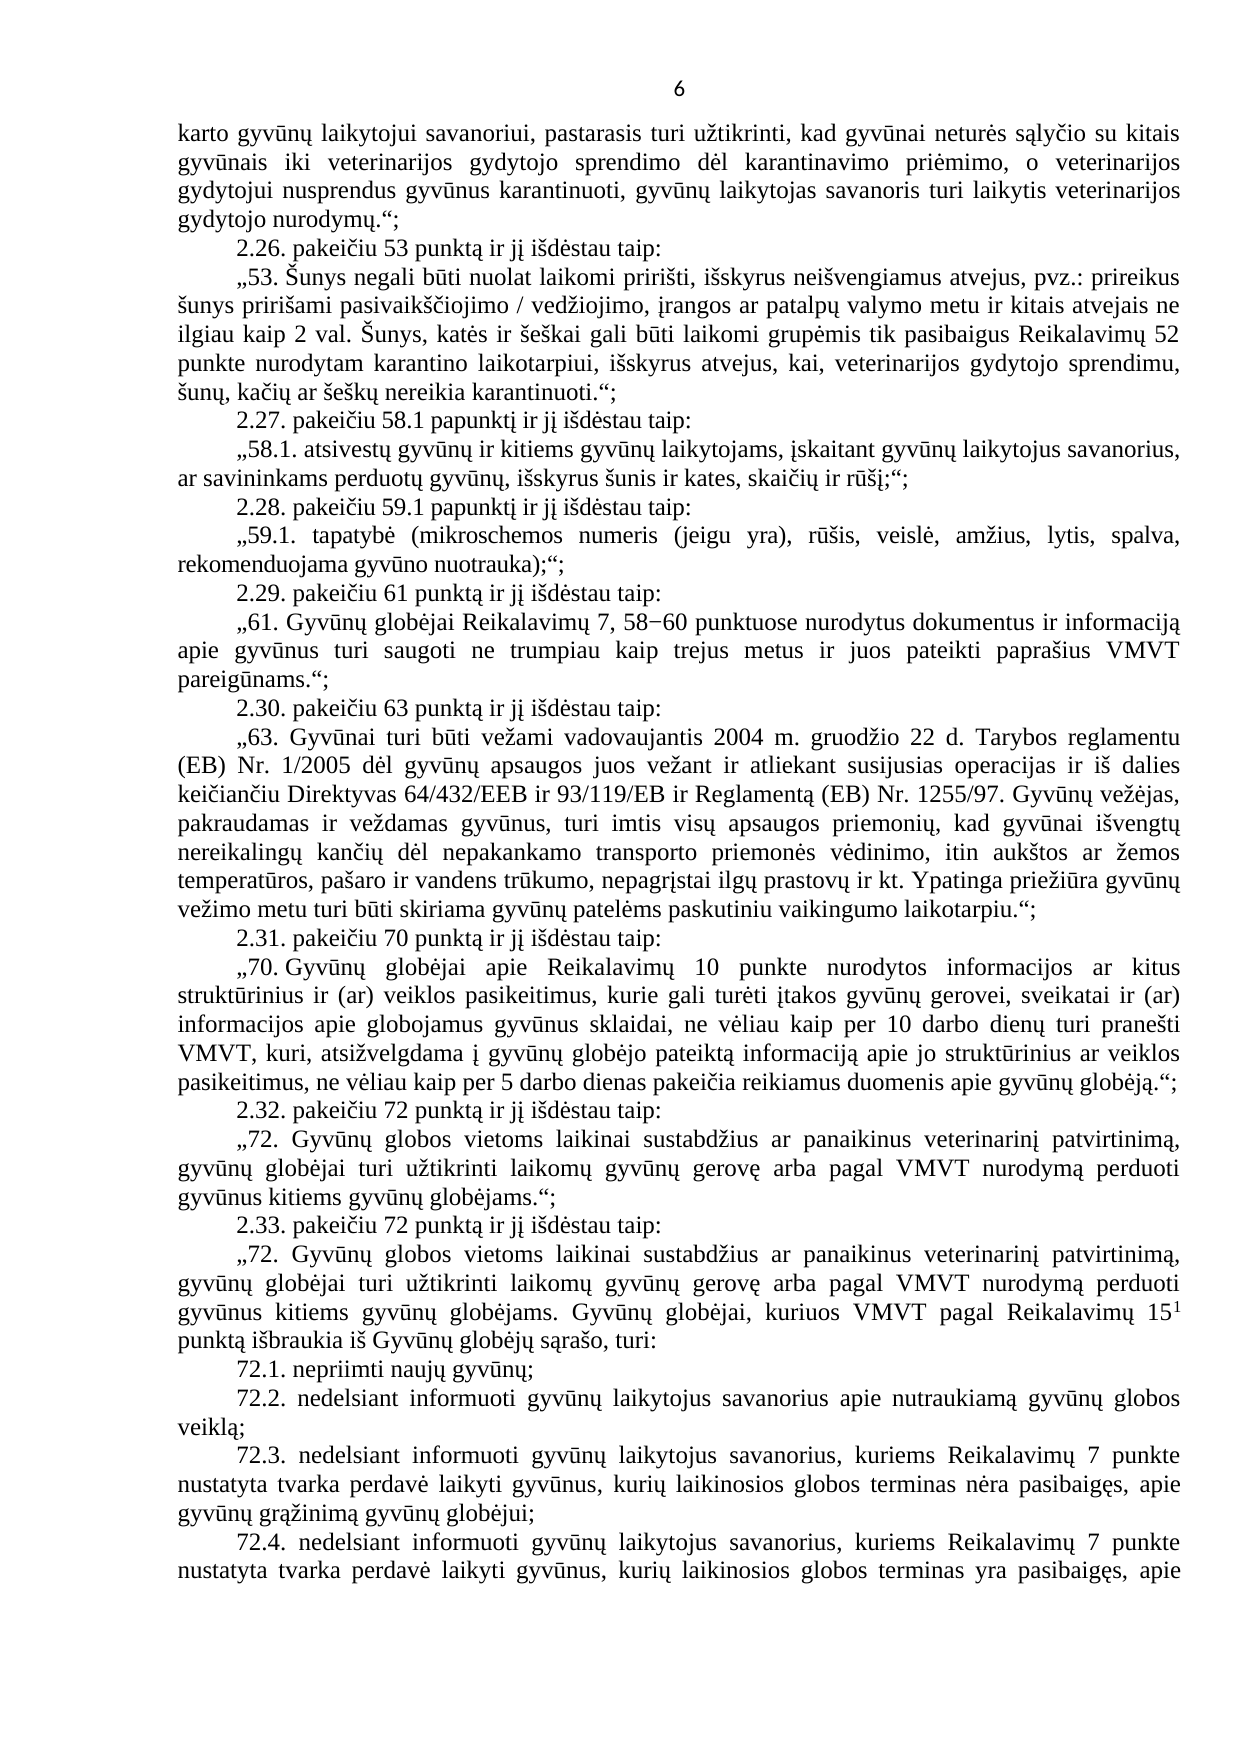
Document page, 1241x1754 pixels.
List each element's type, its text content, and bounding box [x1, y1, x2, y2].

text „53. Šunys negali būti nuolat laikomi pririšti, išskyrus neišvengiamus atvejus, pvz.: prireikus šunys pririšami pasivaikščiojimo / vedžiojimo, įrangos ar patalpų valymo metu ir kitais atvejais ne ilgiau kaip 2 val. Šunys, katės ir šeškai gali būti laikomi grupėmis tik pasibaigus Reikalavimų 52 punkte nurodytam karantino laikotarpiui, išskyrus atvejus, kai, veterinarijos gydytojo sprendimu, šunų, kačių ar šeškų nereikia karantinuoti.“; [177, 262, 1181, 406]
text „58.1. atsivestų gyvūnų ir kitiems gyvūnų laikytojams, įskaitant gyvūnų laikytojus savanorius, ar savininkams perduotų gyvūnų, išskyrus šunis ir kates, skaičių ir rūšį;“; [177, 434, 1181, 492]
text 2.32. pakeičiu 72 punktą ir jį išdėstau taip: [177, 1096, 1181, 1124]
text 72.3. nedelsiant informuoti gyvūnų laikytojus savanorius, kuriems Reikalavimų 7 punkte nustatyta tvarka perdavė laikyti gyvūnus, kurių laikinosios globos terminas nėra pasibaigęs, apie gyvūnų grąžinimą gyvūnų globėjui; [177, 1441, 1181, 1527]
text 2.26. pakeičiu 53 punktą ir jį išdėstau taip: [177, 233, 1181, 262]
text 2.31. pakeičiu 70 punktą ir jį išdėstau taip: [177, 923, 1181, 952]
text „61. Gyvūnų globėjai Reikalavimų 7, 58−60 punktuose nurodytus dokumentus ir informaciją apie gyvūnus turi saugoti ne trumpiau kaip trejus metus ir juos pateikti paprašius VMVT pareigūnams.“; [177, 607, 1181, 693]
text 2.29. pakeičiu 61 punktą ir jį išdėstau taip: [177, 578, 1181, 607]
text „59.1. tapatybė (mikroschemos numeris (jeigu yra), rūšis, veislė, amžius, lytis, spalva, rekomenduojama gyvūno nuotrauka);“; [177, 521, 1181, 578]
text „72. Gyvūnų globos vietoms laikinai sustabdžius ar panaikinus veterinarinį patvirtinimą, gyvūnų globėjai turi užtikrinti laikomų gyvūnų gerovę arba pagal VMVT nurodymą perduoti gyvūnus kitiems gyvūnų globėjams. Gyvūnų globėjai, kuriuos VMVT pagal Reikalavimų 151 punktą išbraukia iš Gyvūnų globėjų sąrašo, turi: [177, 1239, 1181, 1354]
text 2.28. pakeičiu 59.1 papunktį ir jį išdėstau taip: [177, 492, 1181, 521]
text 2.30. pakeičiu 63 punktą ir jį išdėstau taip: [177, 693, 1181, 722]
text 2.33. pakeičiu 72 punktą ir jį išdėstau taip: [177, 1211, 1181, 1239]
text 2.27. pakeičiu 58.1 papunktį ir jį išdėstau taip: [177, 406, 1181, 434]
text „72. Gyvūnų globos vietoms laikinai sustabdžius ar panaikinus veterinarinį patvirtinimą, gyvūnų globėjai turi užtikrinti laikomų gyvūnų gerovę arba pagal VMVT nurodymą perduoti gyvūnus kitiems gyvūnų globėjams.“; [177, 1124, 1181, 1211]
text 72.4. nedelsiant informuoti gyvūnų laikytojus savanorius, kuriems Reikalavimų 7 punkte nustatyta tvarka perdavė laikyti gyvūnus, kurių laikinosios globos terminas yra pasibaigęs, apie [177, 1527, 1181, 1584]
text 72.1. nepriimti naujų gyvūnų; [177, 1354, 1181, 1383]
text karto gyvūnų laikytojui savanoriui, pastarasis turi užtikrinti, kad gyvūnai neturės sąlyčio su kitais gyvūnais iki veterinarijos gydytojo sprendimo dėl karantinavimo priėmimo, o veterinarijos gydytojui nusprendus gyvūnus karantinuoti, gyvūnų laikytojas savanoris turi laikytis veterinarijos gydytojo nurodymų.“; [177, 118, 1181, 233]
text 72.2. nedelsiant informuoti gyvūnų laikytojus savanorius apie nutraukiamą gyvūnų globos veiklą; [177, 1383, 1181, 1441]
text „70. Gyvūnų globėjai apie Reikalavimų 10 punkte nurodytos informacijos ar kitus struktūrinius ir (ar) veiklos pasikeitimus, kurie gali turėti įtakos gyvūnų gerovei, sveikatai ir (ar) informacijos apie globojamus gyvūnus sklaidai, ne vėliau kaip per 10 darbo dienų turi pranešti VMVT, kuri, atsižvelgdama į gyvūnų globėjo pateiktą informaciją apie jo struktūrinius ar veiklos pasikeitimus, ne vėliau kaip per 5 darbo dienas pakeičia reikiamus duomenis apie gyvūnų globėją.“; [177, 952, 1181, 1096]
text „63. Gyvūnai turi būti vežami vadovaujantis 2004 m. gruodžio 22 d. Tarybos reglamentu (EB) Nr. 1/2005 dėl gyvūnų apsaugos juos vežant ir atliekant susijusias operacijas ir iš dalies keičiančiu Direktyvas 64/432/EEB ir 93/119/EB ir Reglamentą (EB) Nr. 1255/97. Gyvūnų vežėjas, pakraudamas ir veždamas gyvūnus, turi imtis visų apsaugos priemonių, kad gyvūnai išvengtų nereikalingų kančių dėl nepakankamo transporto priemonės vėdinimo, itin aukštos ar žemos temperatūros, pašaro ir vandens trūkumo, nepagrįstai ilgų prastovų ir kt. Ypatinga priežiūra gyvūnų vežimo metu turi būti skiriama gyvūnų patelėms paskutiniu vaikingumo laikotarpiu.“; [177, 722, 1181, 923]
